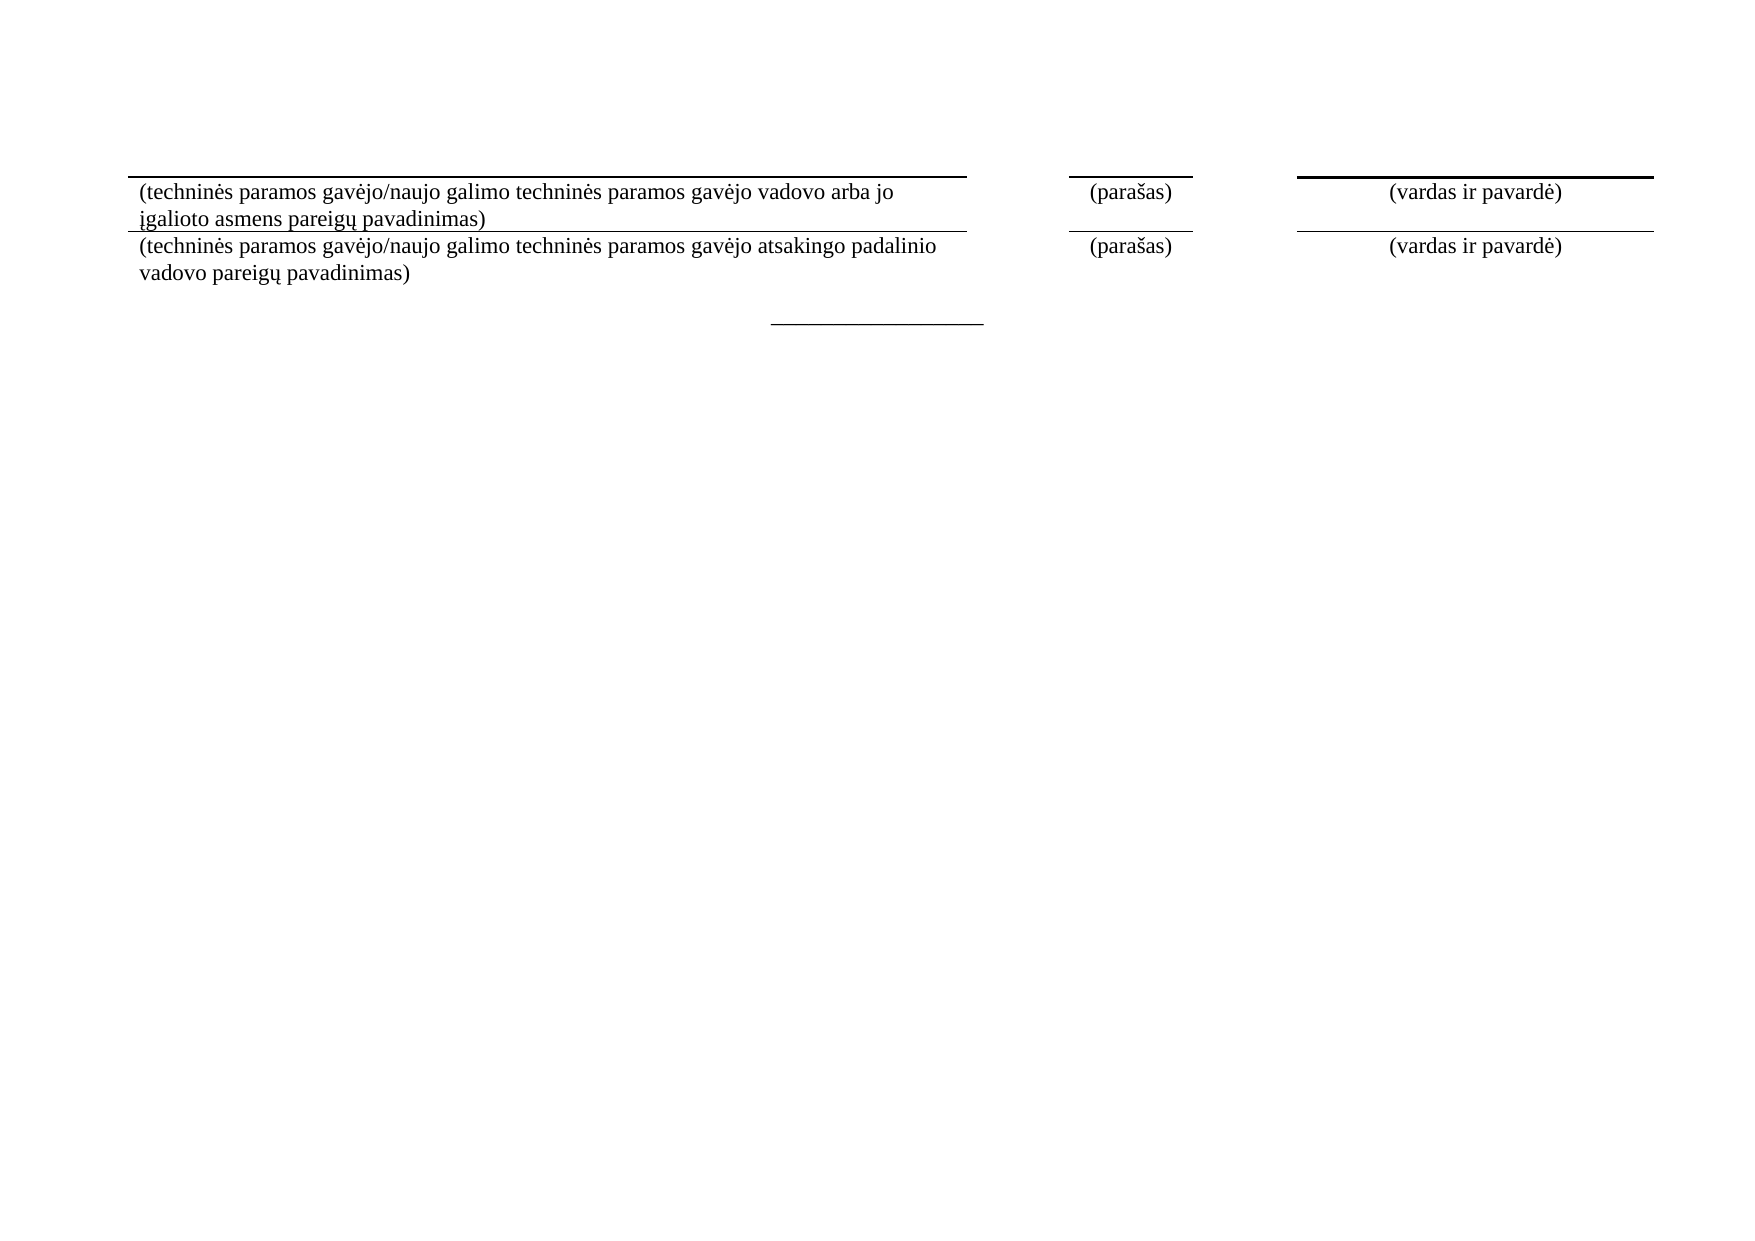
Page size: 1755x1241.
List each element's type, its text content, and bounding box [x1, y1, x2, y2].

table_cell (parašas) [1069, 232, 1193, 285]
text _________________ [118, 299, 1636, 328]
table_header (parašas) [1069, 178, 1193, 231]
table_header [967, 176, 1069, 231]
table_cell (techninės paramos gavėjo/naujo galimo techninės paramos gavėjo atsakingo padalinio vadovo pareigų pavadinimas) [128, 232, 967, 285]
table_header (techninės paramos gavėjo/naujo galimo techninės paramos gavėjo vadovo arba jo įgalioto asmens pareigų pavadinimas) [128, 178, 967, 231]
table_cell [1193, 231, 1297, 285]
table_cell (vardas ir pavardė) [1297, 232, 1654, 285]
table_cell [967, 231, 1069, 285]
table_header [1193, 176, 1297, 231]
table_header (vardas ir pavardė) [1297, 179, 1654, 231]
